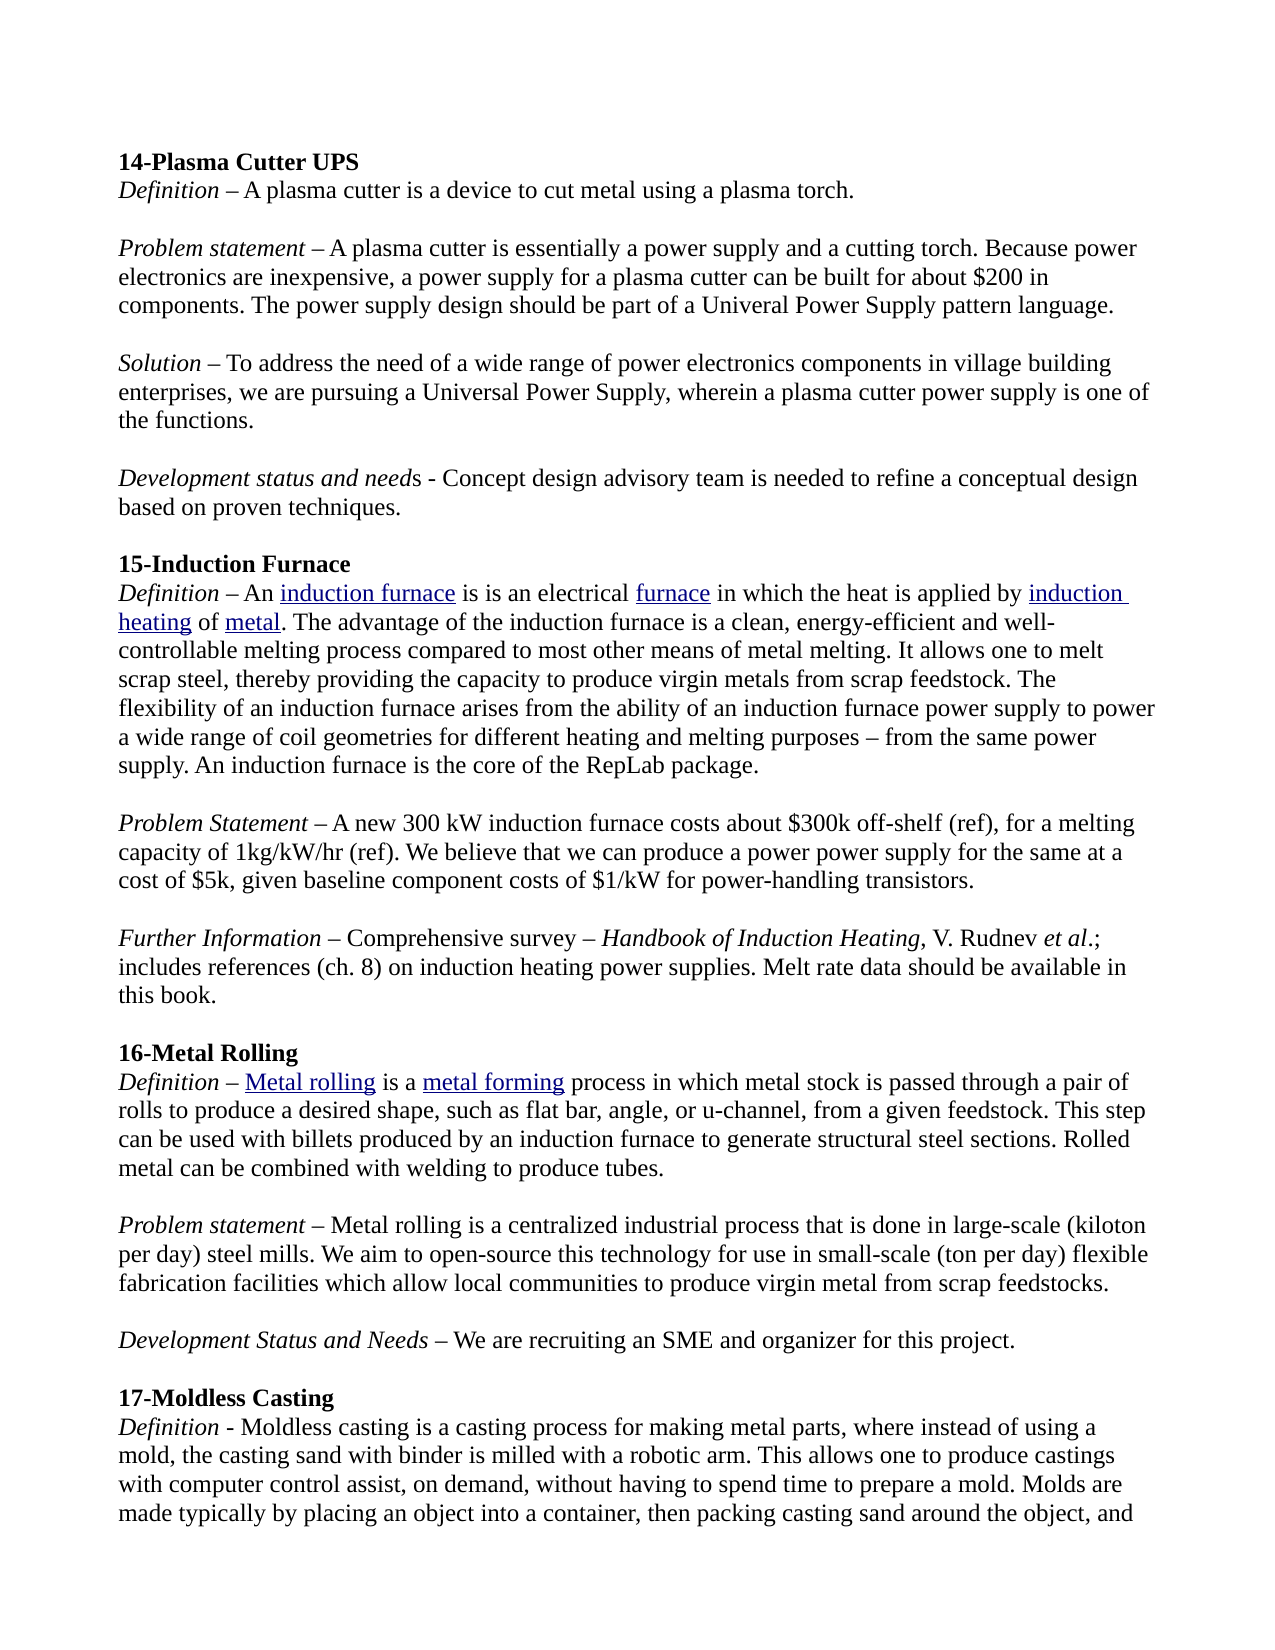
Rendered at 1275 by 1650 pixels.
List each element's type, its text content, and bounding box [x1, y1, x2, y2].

text Definition - Moldless casting is a casting process for making metal parts, where instead of using a mold, the casting sand with binder is milled with a robotic arm. This allows one to produce castings with computer control assist, on demand, without having to spend time to prepare a mold. Molds are made typically by placing an object into a container, then packing casting sand around the object, and [118, 1412, 1157, 1527]
text Problem Statement – A new 300 kW induction furnace costs about $300k off-shelf (ref), for a melting capacity of 1kg/kW/hr (ref). We believe that we can produce a power power supply for the same at a cost of $5k, given baseline component costs of $1/kW for power-handling transistors. [118, 808, 1157, 894]
text Problem statement – Metal rolling is a centralized industrial process that is done in large-scale (kiloton per day) steel mills. We aim to open-source this technology for use in small-scale (ton per day) flexible fabrication facilities which allow local communities to produce virgin metal from scrap feedstocks. [118, 1211, 1157, 1297]
text Development status and needs - Concept design advisory team is needed to refine a conceptual design based on proven techniques. [118, 463, 1157, 521]
text Definition – An induction furnace is is an electrical furnace in which the heat is applied by induction heating of metal. The advantage of the induction furnace is a clean, energy-efficient and well-controllable melting process compared to most other means of metal melting. It allows one to melt scrap steel, thereby providing the capacity to produce virgin metals from scrap feedstock. The flexibility of an induction furnace arises from the ability of an induction furnace power supply to power a wide range of coil geometries for different heating and melting purposes – from the same power supply. An induction furnace is the core of the RepLab package. [118, 578, 1157, 779]
text Further Information – Comprehensive survey – Handbook of Induction Heating, V. Rudnev et al.; includes references (ch. 8) on induction heating power supplies. Melt rate data should be available in this book. [118, 923, 1157, 1009]
text 14-Plasma Cutter UPS [118, 147, 1157, 176]
text Definition – A plasma cutter is a device to cut metal using a plasma torch. [118, 176, 1157, 204]
text 17-Moldless Casting [118, 1383, 1157, 1412]
text Solution – To address the need of a wide range of power electronics components in village building enterprises, we are pursuing a Universal Power Supply, wherein a plasma cutter power supply is one of the functions. [118, 348, 1157, 434]
text Problem statement – A plasma cutter is essentially a power supply and a cutting torch. Because power electronics are inexpensive, a power supply for a plasma cutter can be built for about $200 in components. The power supply design should be part of a Univeral Power Supply pattern language. [118, 233, 1157, 319]
text Definition – Metal rolling is a metal forming process in which metal stock is passed through a pair of rolls to produce a desired shape, such as flat bar, angle, or u-channel, from a given feedstock. This step can be used with billets produced by an induction furnace to generate structural steel sections. Rolled metal can be combined with welding to produce tubes. [118, 1067, 1157, 1182]
text 16-Metal Rolling [118, 1038, 1157, 1067]
text Development Status and Needs – We are recruiting an SME and organizer for this project. [118, 1326, 1157, 1354]
text 15-Induction Furnace [118, 549, 1157, 578]
